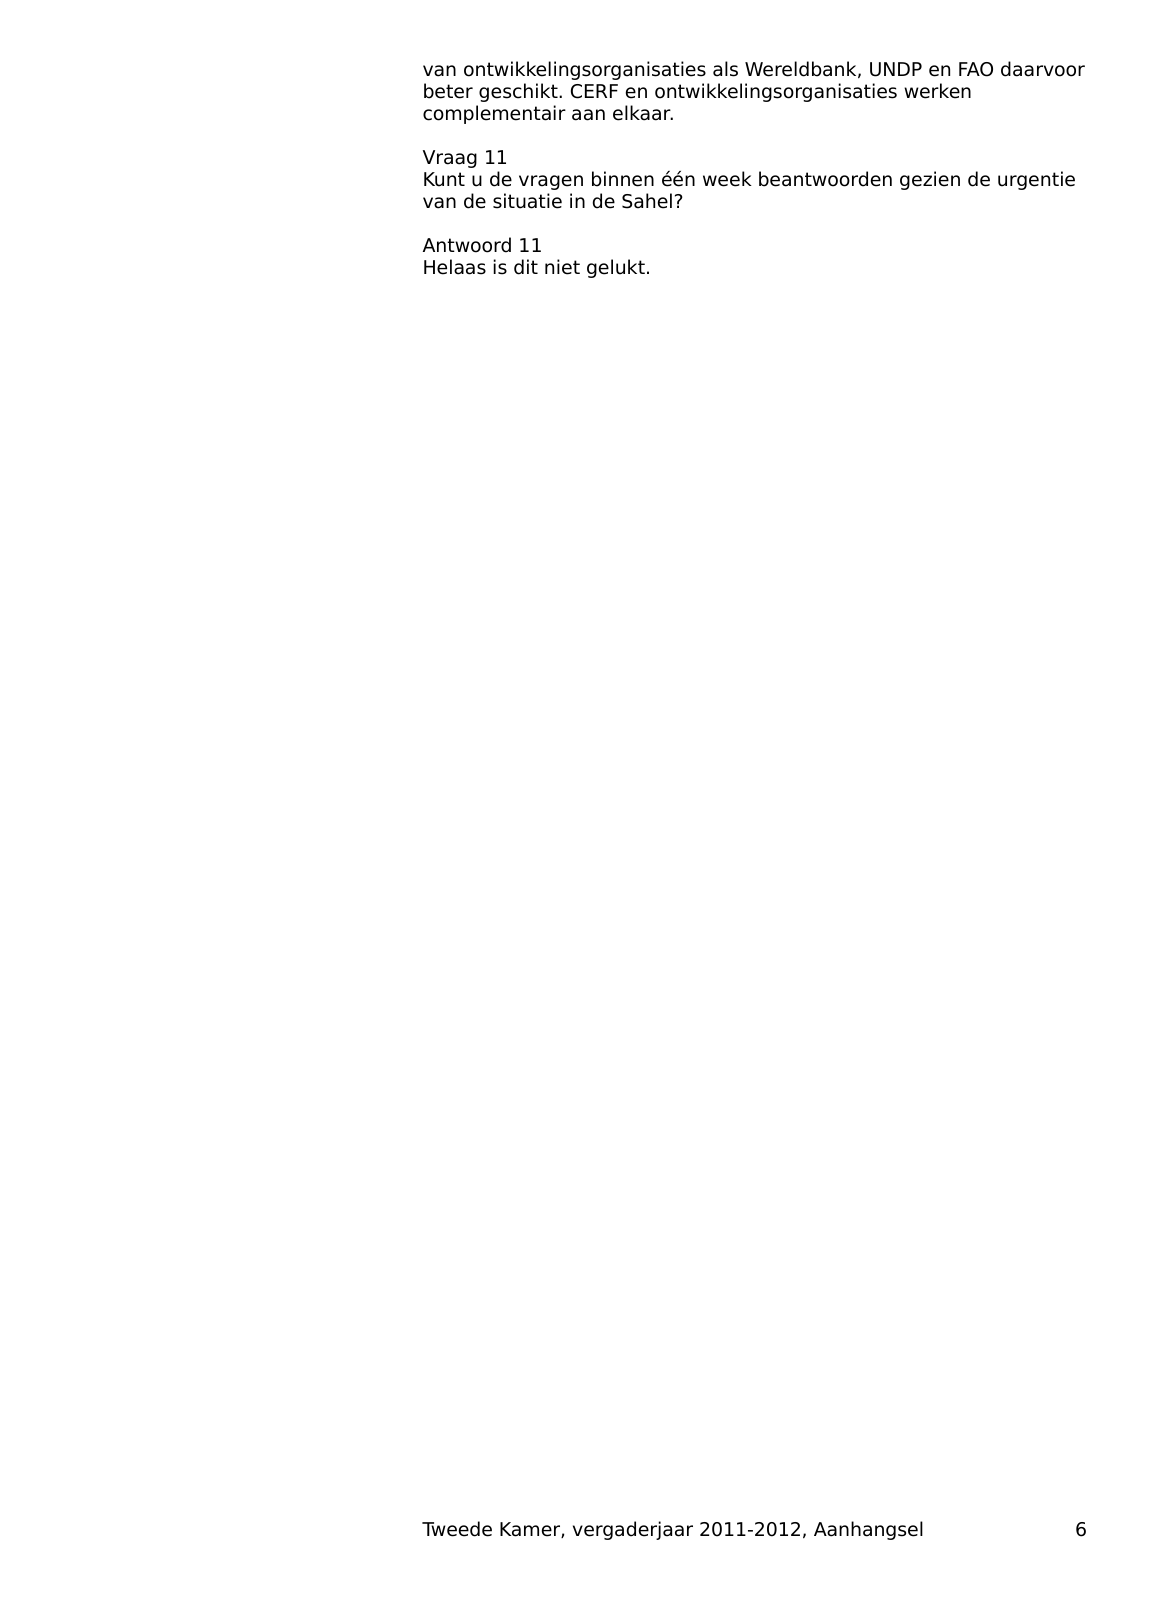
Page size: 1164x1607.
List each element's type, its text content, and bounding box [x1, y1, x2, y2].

text Kunt u de vragen binnen één week beantwoorden gezien de urgentie van de situatie in de Sahel? [422, 169, 1087, 213]
text Helaas is dit niet gelukt. [422, 257, 1087, 279]
text Vraag 11 [422, 147, 1087, 169]
text van ontwikkelingsorganisaties als Wereldbank, UNDP en FAO daarvoor beter geschikt. CERF en ontwikkelingsorganisaties werken complementair aan elkaar. [422, 59, 1087, 125]
text Antwoord 11 [422, 235, 1087, 257]
